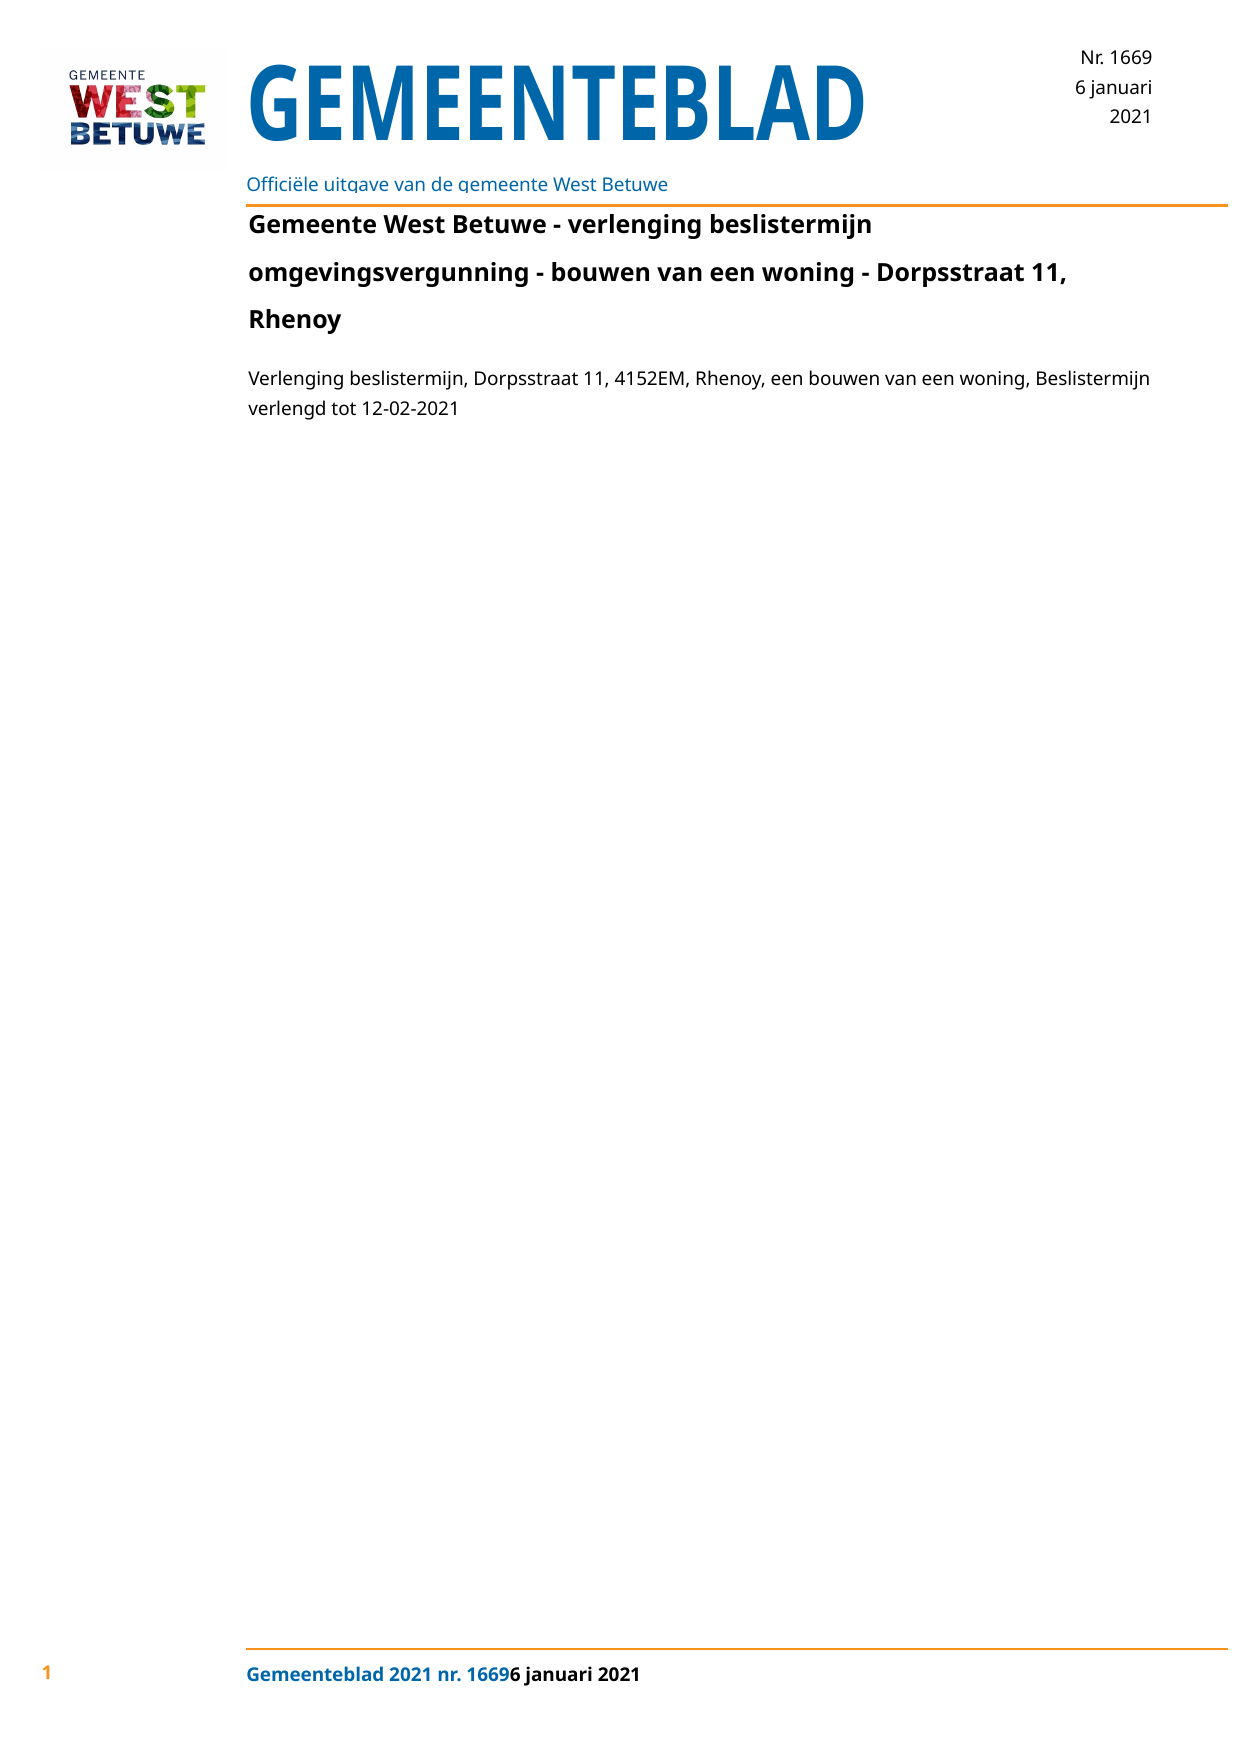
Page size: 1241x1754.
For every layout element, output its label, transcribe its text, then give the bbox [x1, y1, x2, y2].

text Gemeente West Betuwe - verlenging beslistermijn omgevingsvergunning - bouwen van een woning - Dorpsstraat 11, Rhenoy [248, 207, 1152, 336]
picture [41, 47, 231, 172]
text Verlenging beslistermijn, Dorpsstraat 11, 4152EM, Rhenoy, een bouwen van een woning, Beslistermijn verlengd tot 12-02-2021 [248, 366, 1152, 421]
